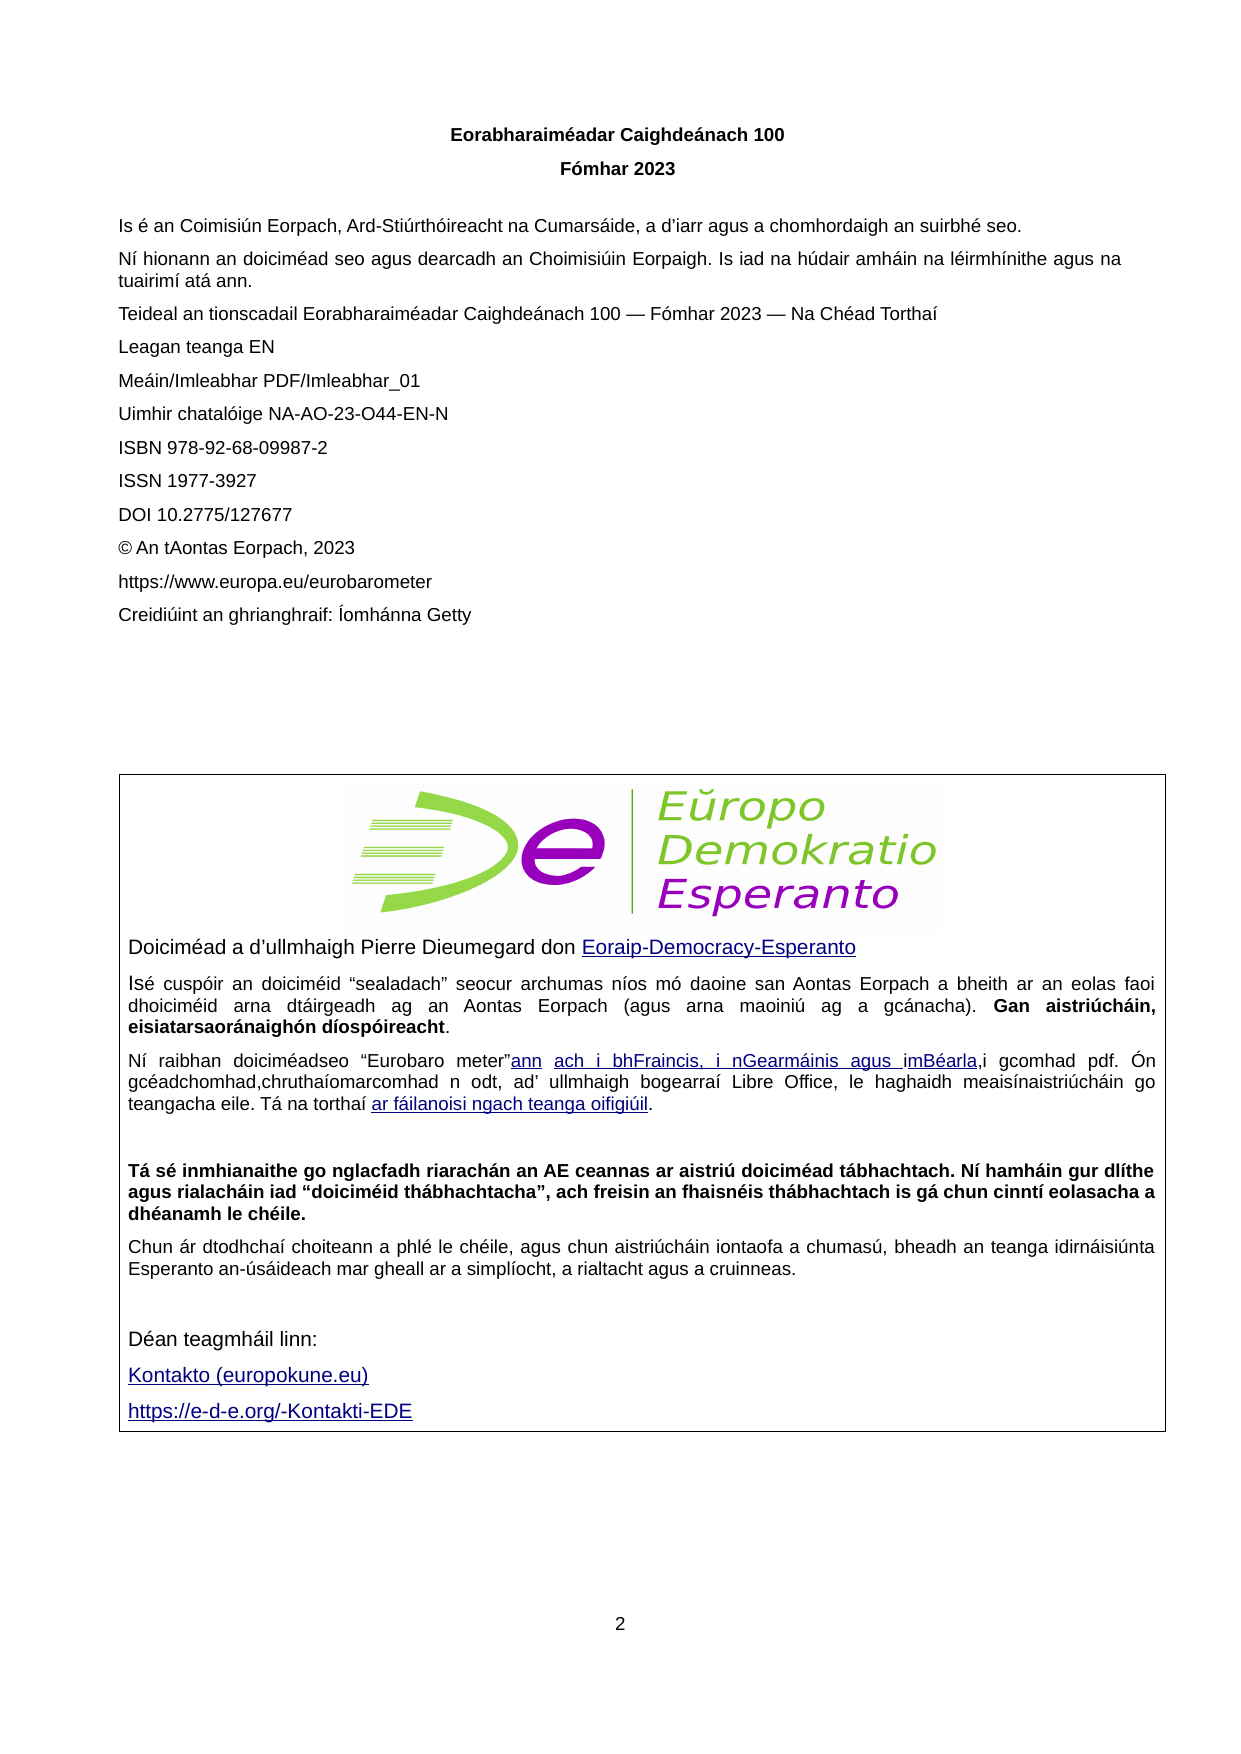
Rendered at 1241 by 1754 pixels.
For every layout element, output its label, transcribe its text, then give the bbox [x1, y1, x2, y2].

text ISSN 1977-3927 [118, 470, 1122, 492]
text © An tAontas Eorpach, 2023 [118, 537, 1122, 558]
text Is é an Coimisiún Eorpach, Ard-Stiúrthóireacht na Cumarsáide, a d’iarr agus a chomhordaigh an suirbhé seo. [118, 214, 1122, 236]
text ISBN 978-92-68-09987-2 [118, 437, 1122, 458]
text Ní hionann an doiciméad seo agus dearcadh an Choimisiúin Eorpaigh. Is iad na húdair amháin na léirmhínithe agus na tuairimí atá ann. [118, 248, 1122, 291]
text Creidiúint an ghrianghraif: Íomhánna Getty [118, 604, 1122, 625]
text Doiciméad a d’ullmhaigh Pierre Dieumegard don Eoraip-Democracy-Esperanto [128, 788, 1156, 959]
text Leagan teanga EN [118, 336, 1122, 358]
text Meáin/Imleabhar PDF/Imleabhar_01 [118, 370, 1122, 391]
text Uimhir chatalóige NA-AO-23-O44-EN-N [118, 403, 1122, 425]
text Teideal an tionscadail Eorabharaiméadar Caighdeánach 100 — Fómhar 2023 — Na Chéad Torthaí [118, 303, 1122, 324]
text Ní raibhan doiciméadseo “Eurobaro meter”ann ach i bhFraincis, i nGearmáinis agus imBéarla,i gcomhad pdf. Ón gcéadchomhad,chruthaíomarcomhad n odt, ad’ ullmhaigh bogearraí Libre Office, le haghaidh meaisínaistriúcháin go teangacha eile. Tá na torthaí ar fáilanoisi ngach teanga oifigiúil. [128, 1050, 1156, 1114]
text Déan teagmháil linn: [128, 1327, 1156, 1351]
text Chun ár dtodhchaí choiteann a phlé le chéile, agus chun aistriúcháin iontaofa a chumasú, bheadh an teanga idirnáisiúnta Esperanto an-úsáideach mar gheall ar a simplíocht, a rialtacht agus a cruinneas. [128, 1236, 1156, 1279]
picture [343, 782, 941, 935]
text Tá sé inmhianaithe go nglacfadh riarachán an AE ceannas ar aistriú doiciméad tábhachtach. Ní hamháin gur dlíthe agus rialacháin iad “doiciméid thábhachtacha”, ach freisin an fhaisnéis thábhachtach is gá chun cinntí eolasacha a dhéanamh le chéile. [128, 1160, 1156, 1224]
text https://e-d-e.org/-Kontakti-EDE [128, 1399, 1156, 1423]
text Kontakto (europokune.eu) [128, 1363, 1156, 1387]
text Isé cuspóir an doiciméid “sealadach” seocur archumas níos mó daoine san Aontas Eorpach a bheith ar an eolas faoi dhoiciméid arna dtáirgeadh ag an Aontas Eorpach (agus arna maoiniú ag a gcánacha). Gan aistriúcháin, eisiatarsaoránaighón díospóireacht. [128, 971, 1156, 1038]
text https://www.europa.eu/eurobarometer [118, 570, 1122, 592]
text DOI 10.2775/127677 [118, 503, 1122, 525]
